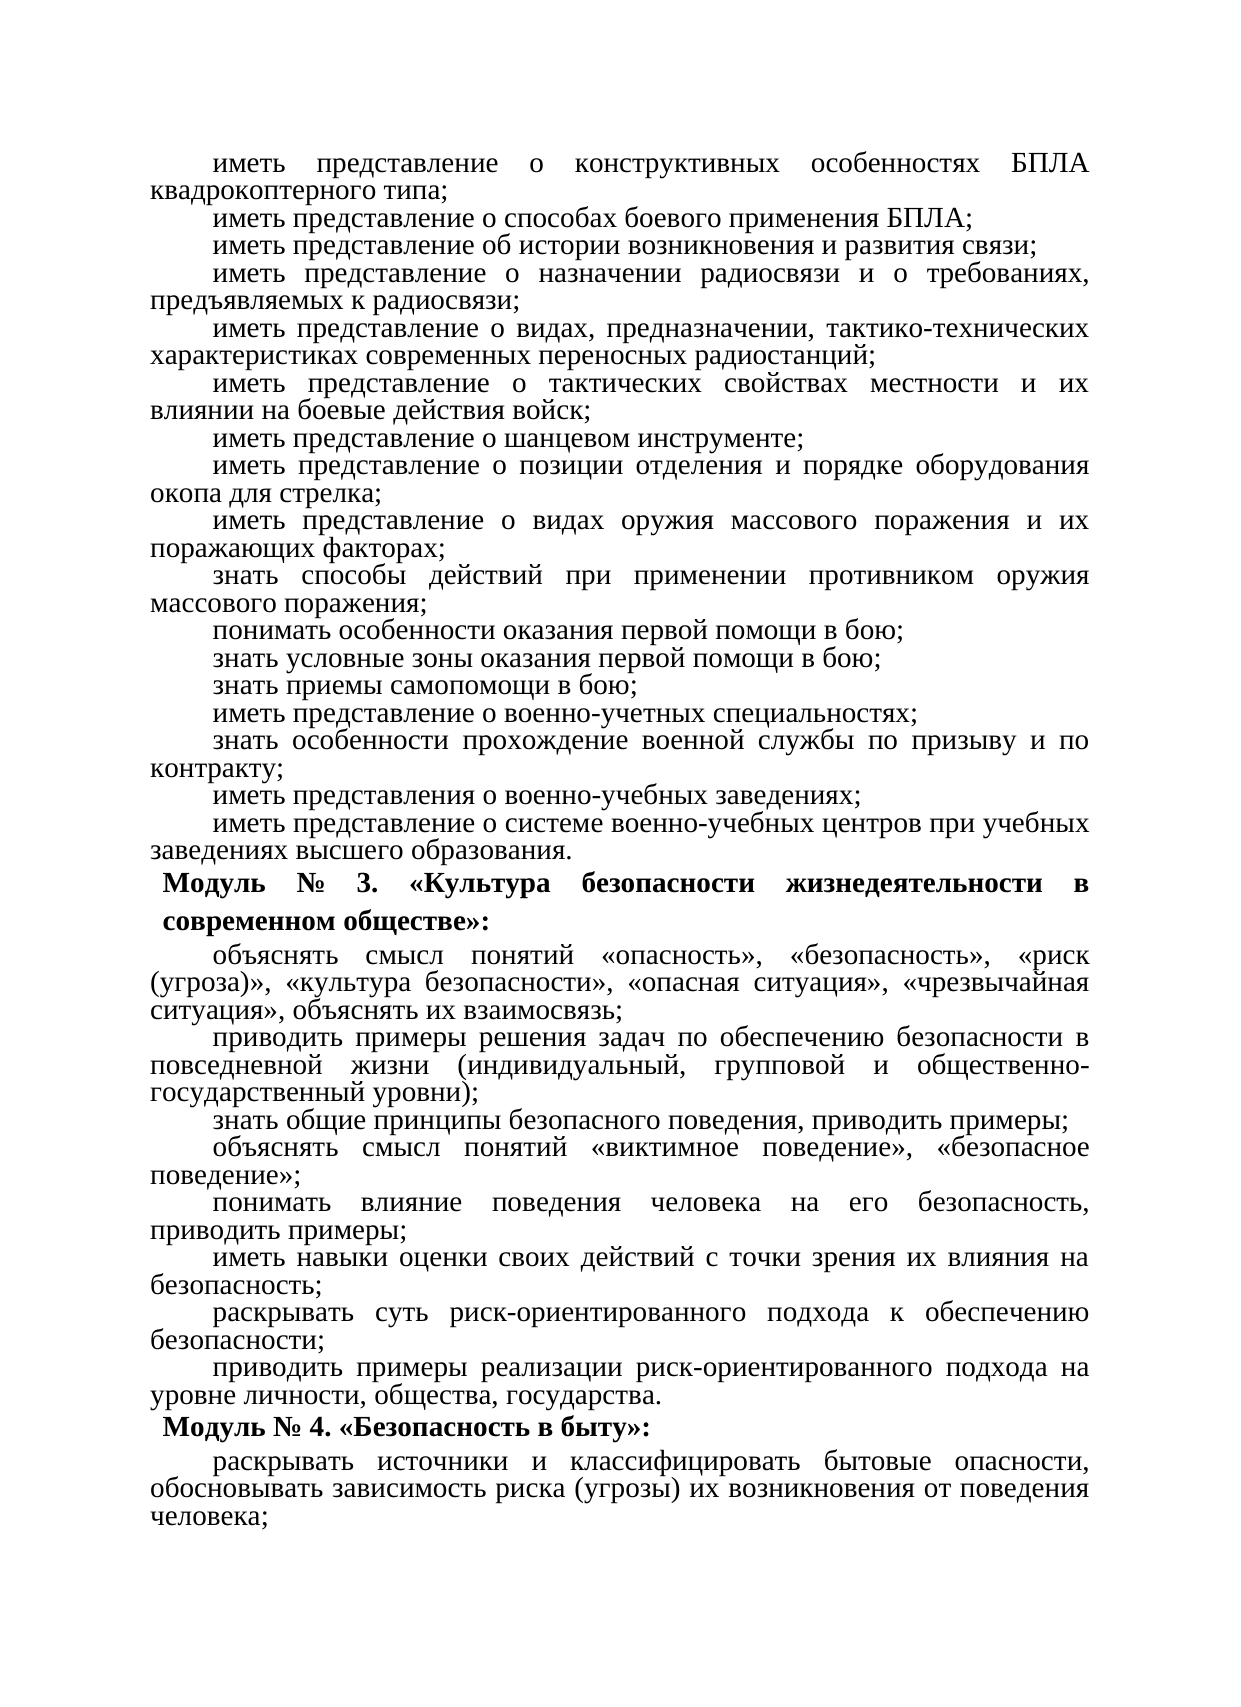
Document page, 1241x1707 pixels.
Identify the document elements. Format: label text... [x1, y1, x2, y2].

text понимать влияние поведения человека на его безопасность, приводить примеры; [150, 1189, 1090, 1244]
text Модуль № 3. «Культура безопасности жизнедеятельности в современном обществе»: [162, 865, 1090, 937]
text знать условные зоны оказания первой помощи в бою; [150, 645, 1090, 672]
text знать особенности прохождение военной службы по призыву и по контракту; [150, 727, 1090, 782]
text иметь представление о позиции отделения и порядке оборудования окопа для стрелка; [150, 452, 1090, 507]
text иметь представление о тактических свойствах местности и их влиянии на боевые действия войск; [150, 370, 1090, 425]
text иметь навыки оценки своих действий с точки зрения их влияния на безопасность; [150, 1244, 1090, 1299]
text объяснять смысл понятий «опасность», «безопасность», «риск (угроза)», «культура безопасности», «опасная ситуация», «чрезвычайная ситуация», объяснять их взаимосвязь; [150, 942, 1090, 1024]
text знать общие принципы безопасного поведения, приводить примеры; [150, 1107, 1090, 1134]
text приводить примеры реализации риск-ориентированного подхода на уровне личности, общества, государства. [150, 1354, 1090, 1409]
text иметь представление о военно-учетных специальностях; [150, 700, 1090, 727]
text иметь представление о способах боевого применения БПЛА; [150, 205, 1090, 232]
text понимать особенности оказания первой помощи в бою; [150, 617, 1090, 645]
text иметь представление о видах, предназначении, тактико-технических характеристиках современных переносных радиостанций; [150, 315, 1090, 370]
text раскрывать суть риск-ориентированного подхода к обеспечению безопасности; [150, 1299, 1090, 1354]
text знать приемы самопомощи в бою; [150, 672, 1090, 700]
text объяснять смысл понятий «виктимное поведение», «безопасное поведение»; [150, 1134, 1090, 1189]
text иметь представление о назначении радиосвязи и о требованиях, предъявляемых к радиосвязи; [150, 260, 1090, 315]
text иметь представление о видах оружия массового поражения и их поражающих факторах; [150, 507, 1090, 562]
text раскрывать источники и классифицировать бытовые опасности, обосновывать зависимость риска (угрозы) их возникновения от поведения человека; [150, 1448, 1090, 1531]
text иметь представление об истории возникновения и развития связи; [150, 232, 1090, 260]
text приводить примеры решения задач по обеспечению безопасности в повседневной жизни (индивидуальный, групповой и общественно-государственный уровни); [150, 1024, 1090, 1107]
text иметь представления о военно-учебных заведениях; [150, 782, 1090, 810]
text Модуль № 4. «Безопасность в быту»: [162, 1409, 1090, 1443]
text иметь представление о системе военно-учебных центров при учебных заведениях высшего образования. [150, 810, 1090, 865]
text иметь представление о шанцевом инструменте; [150, 425, 1090, 452]
text знать способы действий при применении противником оружия массового поражения; [150, 562, 1090, 617]
text иметь представление о конструктивных особенностях БПЛА квадрокоптерного типа; [150, 150, 1090, 205]
